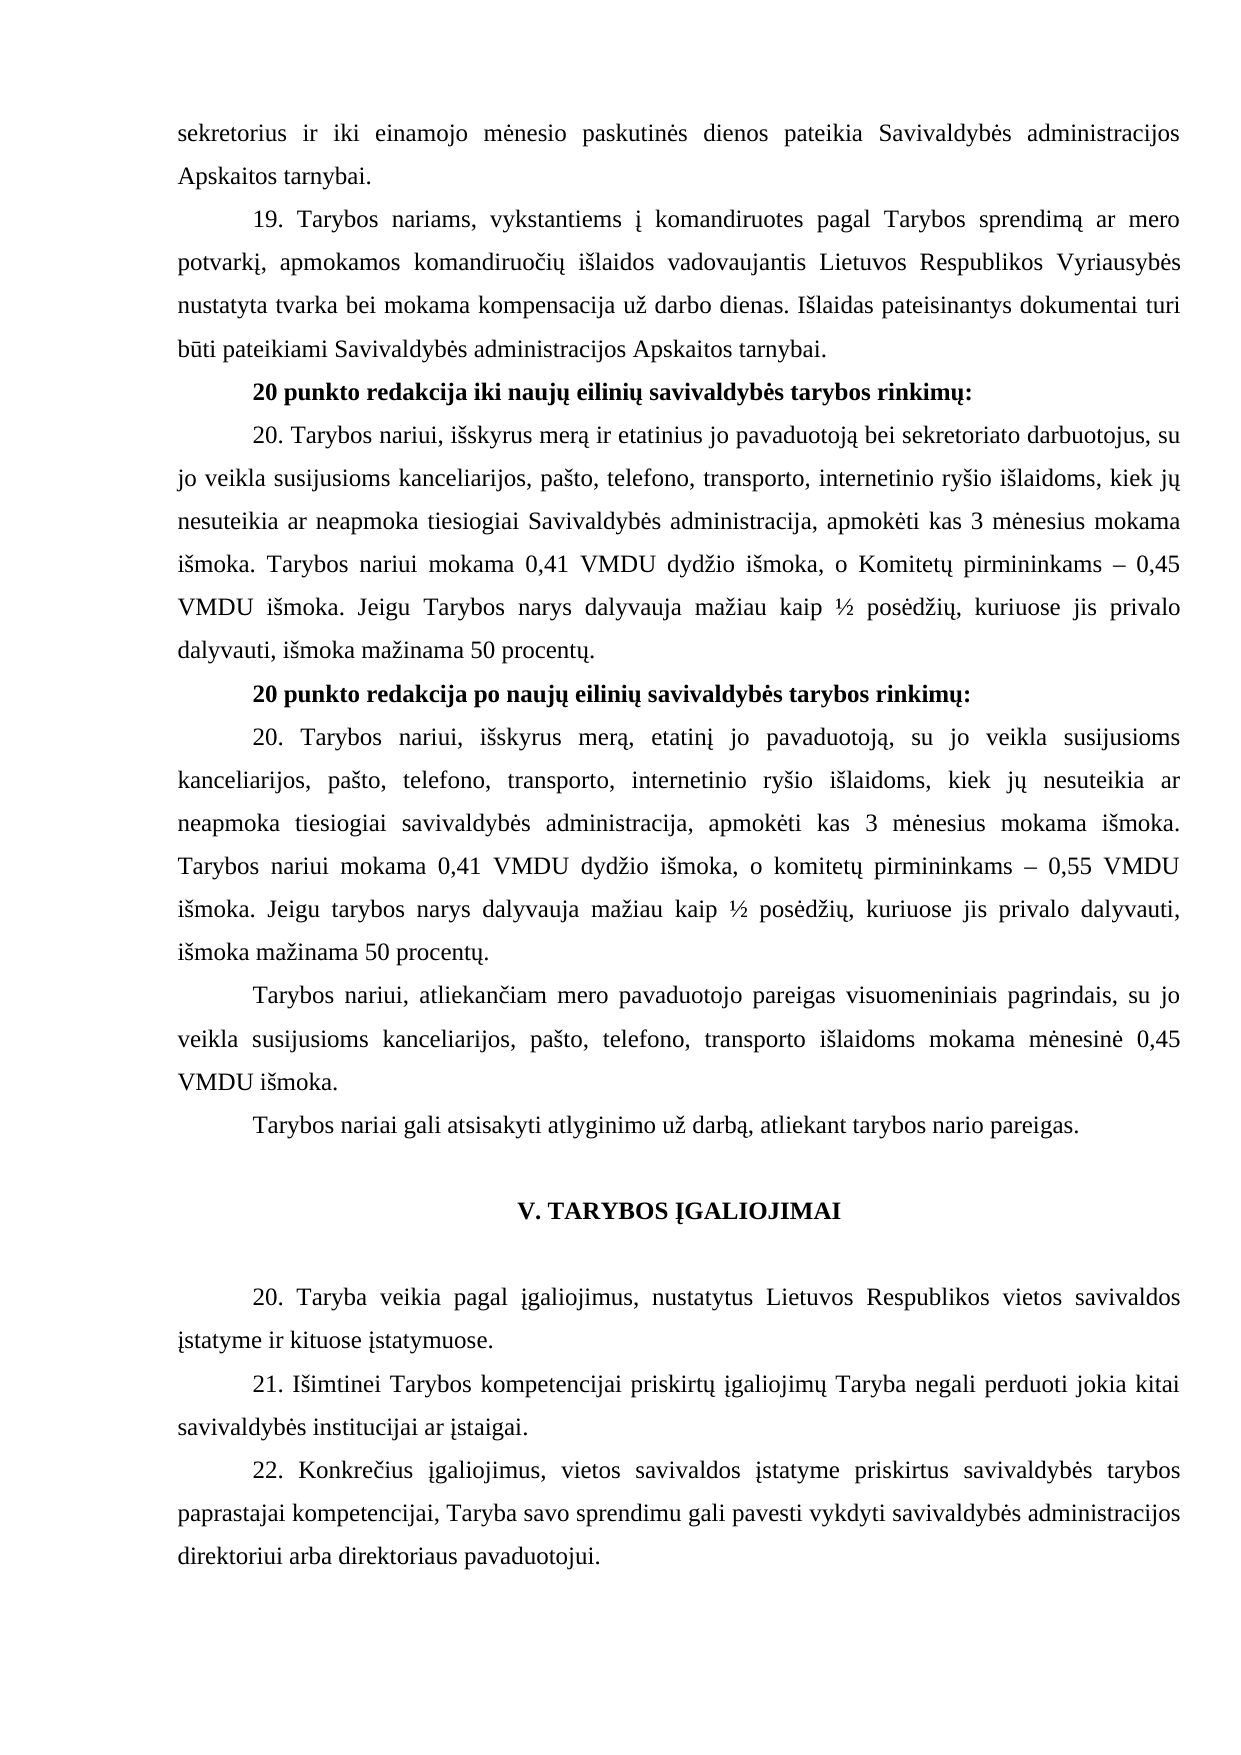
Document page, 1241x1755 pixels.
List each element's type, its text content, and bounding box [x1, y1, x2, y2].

text V. TARYBOS ĮGALIOJIMAI [177, 1196, 1181, 1225]
text Tarybos nariui, atliekančiam mero pavaduotojo pareigas visuomeniniais pagrindais, su jo veikla susijusioms kanceliarijos, pašto, telefono, transporto išlaidoms mokama mėnesinė 0,45 VMDU išmoka. [177, 981, 1181, 1096]
text 21. Išimtinei Tarybos kompetencijai priskirtų įgaliojimų Taryba negali perduoti jokia kitai savivaldybės institucijai ar įstaigai. [177, 1369, 1181, 1441]
text sekretorius ir iki einamojo mėnesio paskutinės dienos pateikia Savivaldybės administracijos Apskaitos tarnybai. [177, 118, 1181, 190]
text 20 punkto redakcija po naujų eilinių savivaldybės tarybos rinkimų: [177, 679, 1181, 707]
text 22. Konkrečius įgaliojimus, vietos savivaldos įstatyme priskirtus savivaldybės tarybos paprastajai kompetencijai, Taryba savo sprendimu gali pavesti vykdyti savivaldybės administracijos direktoriui arba direktoriaus pavaduotojui. [177, 1455, 1181, 1570]
text 19. Tarybos nariams, vykstantiems į komandiruotes pagal Tarybos sprendimą ar mero potvarkį, apmokamos komandiruočių išlaidos vadovaujantis Lietuvos Respublikos Vyriausybės nustatyta tvarka bei mokama kompensacija už darbo dienas. Išlaidas pateisinantys dokumentai turi būti pateikiami Savivaldybės administracijos Apskaitos tarnybai. [177, 204, 1181, 362]
text Tarybos nariai gali atsisakyti atlyginimo už darbą, atliekant tarybos nario pareigas. [177, 1110, 1181, 1139]
text 20. Tarybos nariui, išskyrus merą ir etatinius jo pavaduotoją bei sekretoriato darbuotojus, su jo veikla susijusioms kanceliarijos, pašto, telefono, transporto, internetinio ryšio išlaidoms, kiek jų nesuteikia ar neapmoka tiesiogiai Savivaldybės administracija, apmokėti kas 3 mėnesius mokama išmoka. Tarybos nariui mokama 0,41 VMDU dydžio išmoka, o Komitetų pirmininkams – 0,45 VMDU išmoka. Jeigu Tarybos narys dalyvauja mažiau kaip ½ posėdžių, kuriuose jis privalo dalyvauti, išmoka mažinama 50 procentų. [177, 420, 1181, 664]
text 20. Tarybos nariui, išskyrus merą, etatinį jo pavaduotoją, su jo veikla susijusioms kanceliarijos, pašto, telefono, transporto, internetinio ryšio išlaidoms, kiek jų nesuteikia ar neapmoka tiesiogiai savivaldybės administracija, apmokėti kas 3 mėnesius mokama išmoka. Tarybos nariui mokama 0,41 VMDU dydžio išmoka, o komitetų pirmininkams – 0,55 VMDU išmoka. Jeigu tarybos narys dalyvauja mažiau kaip ½ posėdžių, kuriuose jis privalo dalyvauti, išmoka mažinama 50 procentų. [177, 722, 1181, 966]
text 20 punkto redakcija iki naujų eilinių savivaldybės tarybos rinkimų: [177, 377, 1181, 406]
text 20. Taryba veikia pagal įgaliojimus, nustatytus Lietuvos Respublikos vietos savivaldos įstatyme ir kituose įstatymuose. [177, 1282, 1181, 1354]
